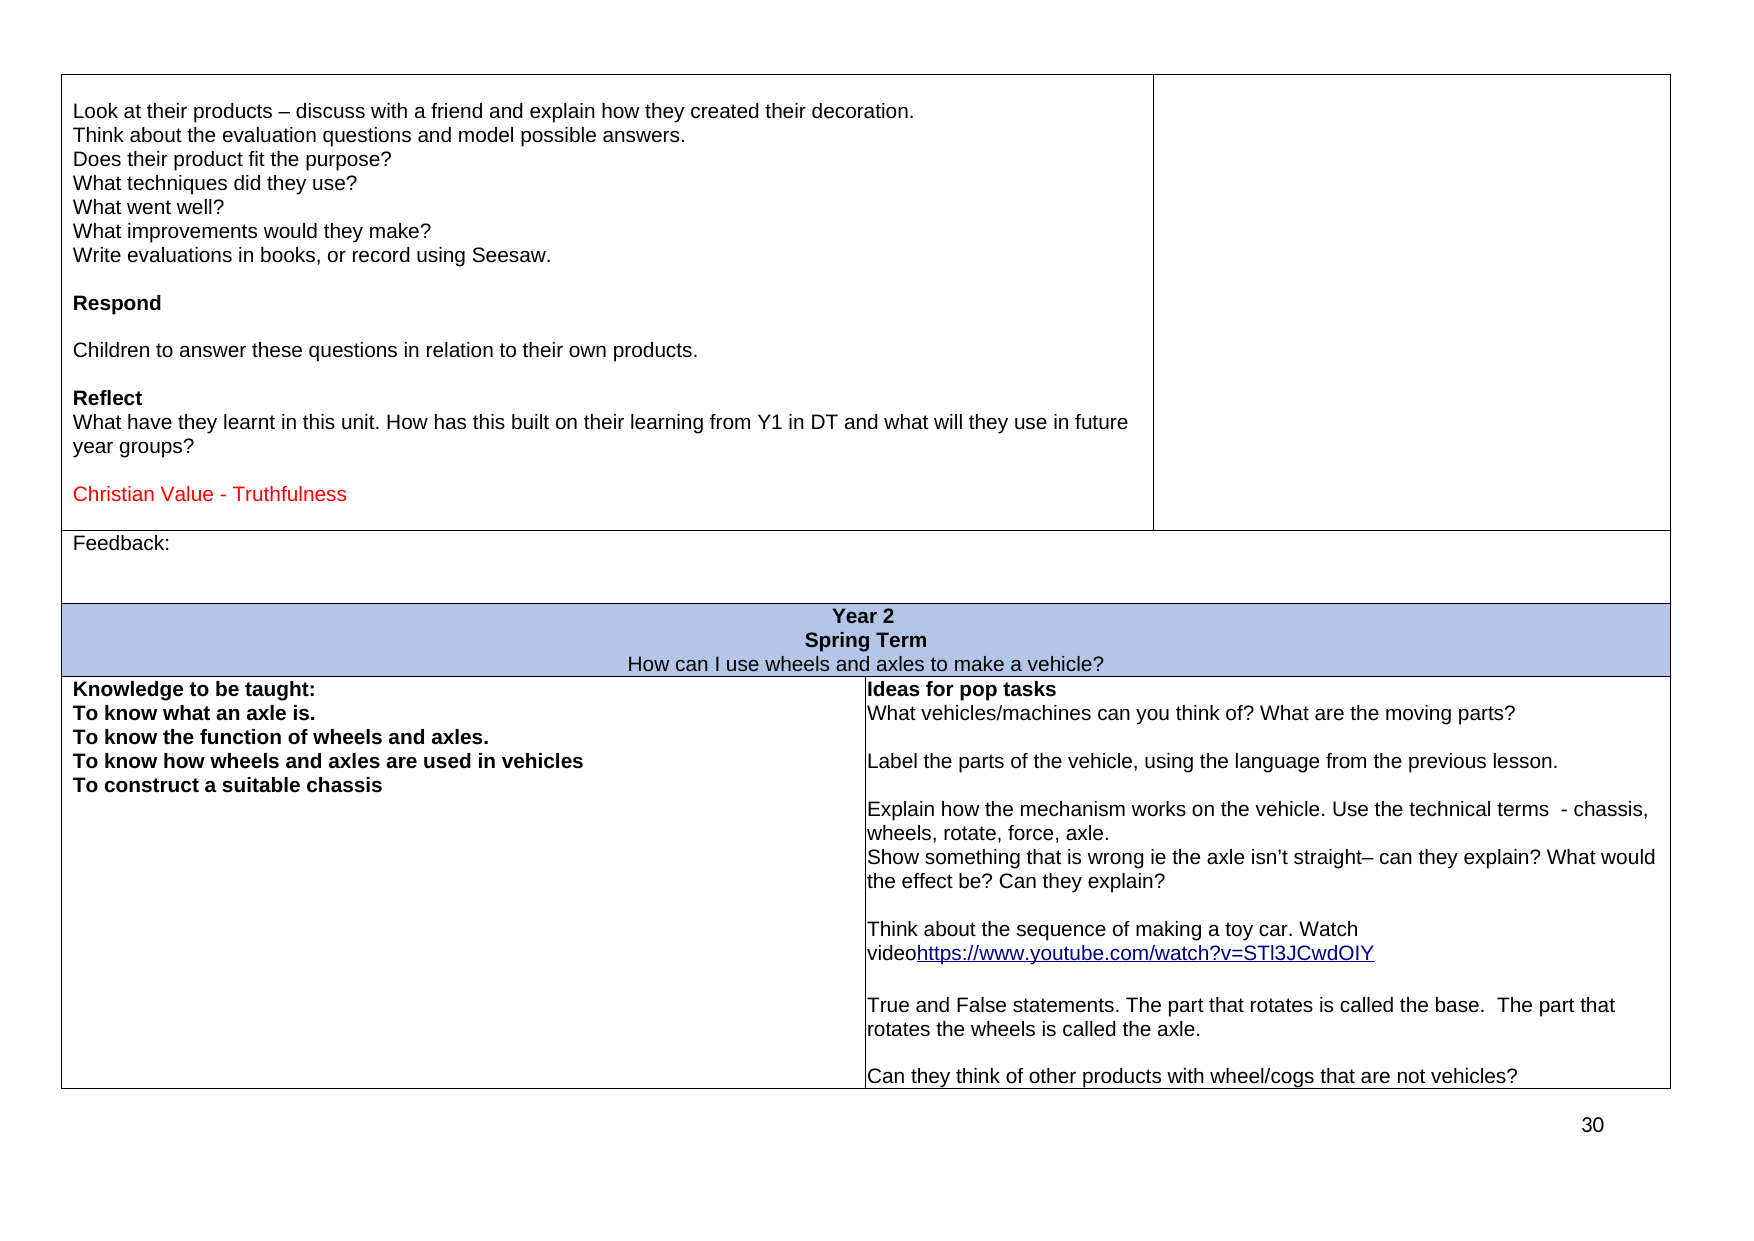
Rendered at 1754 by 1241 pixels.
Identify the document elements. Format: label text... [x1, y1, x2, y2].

table_cell Knowledge to be taught: To know what an axle is. To know the function of wheels and axles. To know how wheels and axles are used in vehicles To construct a suitable chassis [62, 677, 865, 1088]
table_cell Look at their products – discuss with a friend and explain how they created their decoration. Think about the evaluation questions and model possible answers. Does their product fit the purpose? What techniques did they use? What went well? What improvements would they make? Write evaluations in books, or record using Seesaw. Respond Children to answer these questions in relation to their own products. Reflect What have they learnt in this unit. How has this built on their learning from Y1 in DT and what will they use in future year groups? Christian Value - Truthfulness [62, 75, 1153, 530]
table_cell Year 2 Spring Term How can I use wheels and axles to make a vehicle? [62, 604, 1670, 676]
table_cell Ideas for pop tasks What vehicles/machines can you think of? What are the moving parts? Label the parts of the vehicle, using the language from the previous lesson. Explain how the mechanism works on the vehicle. Use the technical terms - chassis, wheels, rotate, force, axle. Show something that is wrong ie the axle isn’t straight– can they explain? What would the effect be? Can they explain? Think about the sequence of making a toy car. Watch videohttps://www.youtube.com/watch?v=STl3JCwdOIY True and False statements. The part that rotates is called the base. The part that rotates the wheels is called the axle. Can they think of other products with wheel/cogs that are not vehicles? [866, 677, 1670, 1088]
table_cell [1154, 75, 1670, 530]
table_cell Feedback: [62, 531, 1670, 603]
